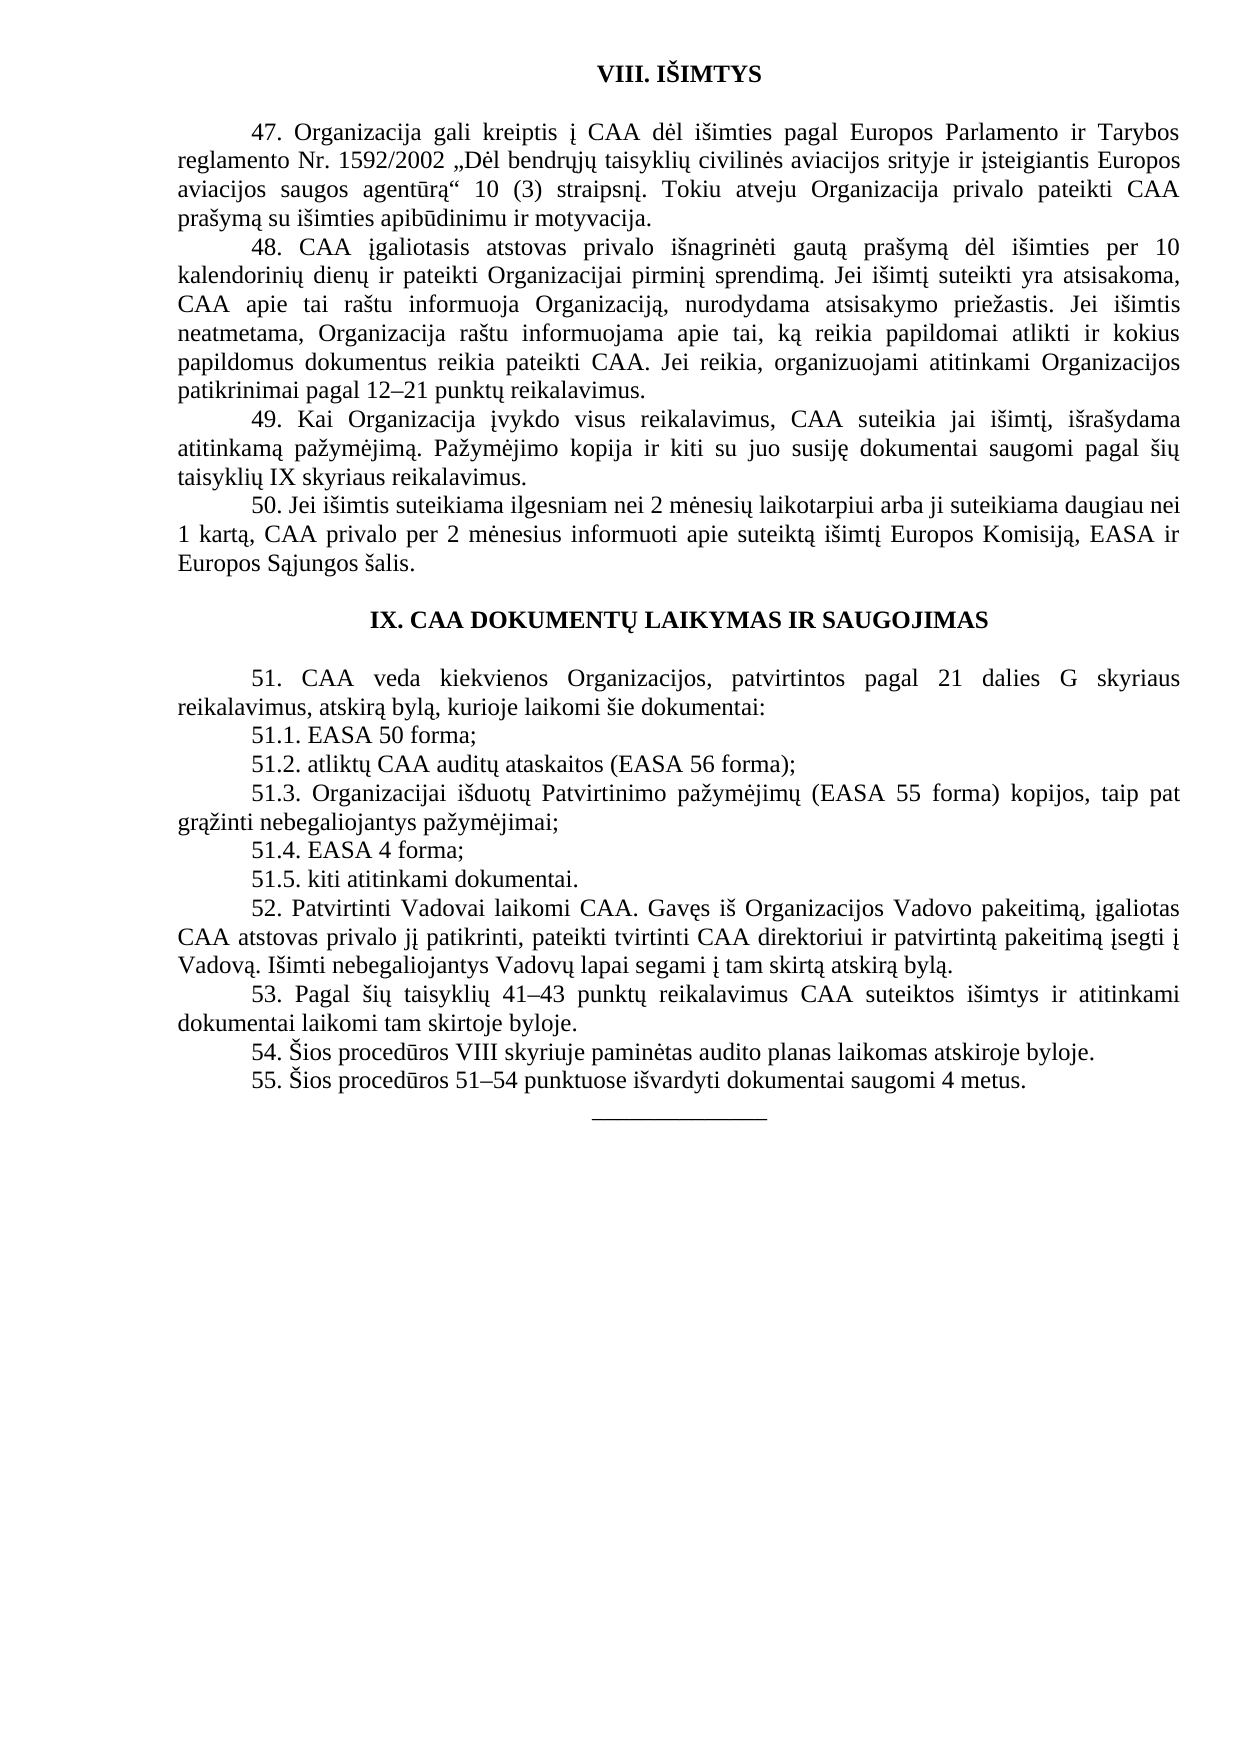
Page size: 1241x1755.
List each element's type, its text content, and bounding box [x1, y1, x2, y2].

text 54. Šios procedūros VIII skyriuje paminėtas audito planas laikomas atskiroje byloje. [177, 1037, 1181, 1065]
text 48. CAA įgaliotasis atstovas privalo išnagrinėti gautą prašymą dėl išimties per 10 kalendorinių dienų ir pateikti Organizacijai pirminį sprendimą. Jei išimtį suteikti yra atsisakoma, CAA apie tai raštu informuoja Organizaciją, nurodydama atsisakymo priežastis. Jei išimtis neatmetama, Organizacija raštu informuojama apie tai, ką reikia papildomai atlikti ir kokius papildomus dokumentus reikia pateikti CAA. Jei reikia, organizuojami atitinkami Organizacijos patikrinimai pagal 12–21 punktų reikalavimus. [177, 232, 1181, 404]
text 52. Patvirtinti Vadovai laikomi CAA. Gavęs iš Organizacijos Vadovo pakeitimą, įgaliotas CAA atstovas privalo jį patikrinti, pateikti tvirtinti CAA direktoriui ir patvirtintą pakeitimą įsegti į Vadovą. Išimti nebegaliojantys Vadovų lapai segami į tam skirtą atskirą bylą. [177, 893, 1181, 979]
text 53. Pagal šių taisyklių 41–43 punktų reikalavimus CAA suteiktos išimtys ir atitinkami dokumentai laikomi tam skirtoje byloje. [177, 979, 1181, 1037]
text ______________ [177, 1094, 1181, 1123]
text 49. Kai Organizacija įvykdo visus reikalavimus, CAA suteikia jai išimtį, išrašydama atitinkamą pažymėjimą. Pažymėjimo kopija ir kiti su juo susiję dokumentai saugomi pagal šių taisyklių IX skyriaus reikalavimus. [177, 404, 1181, 490]
text 47. Organizacija gali kreiptis į CAA dėl išimties pagal Europos Parlamento ir Tarybos reglamento Nr. 1592/2002 „Dėl bendrųjų taisyklių civilinės aviacijos srityje ir įsteigiantis Europos aviacijos saugos agentūrą“ 10 (3) straipsnį. Tokiu atveju Organizacija privalo pateikti CAA prašymą su išimties apibūdinimu ir motyvacija. [177, 117, 1181, 232]
text VIII. IŠIMTYS [177, 59, 1181, 88]
text 55. Šios procedūros 51–54 punktuose išvardyti dokumentai saugomi 4 metus. [177, 1065, 1181, 1094]
text 51.2. atliktų CAA auditų ataskaitos (EASA 56 forma); [177, 749, 1181, 778]
text 51. CAA veda kiekvienos Organizacijos, patvirtintos pagal 21 dalies G skyriaus reikalavimus, atskirą bylą, kurioje laikomi šie dokumentai: [177, 663, 1181, 720]
text 51.1. EASA 50 forma; [177, 720, 1181, 749]
text 51.4. EASA 4 forma; [177, 835, 1181, 864]
text 50. Jei išimtis suteikiama ilgesniam nei 2 mėnesių laikotarpiui arba ji suteikiama daugiau nei 1 kartą, CAA privalo per 2 mėnesius informuoti apie suteiktą išimtį Europos Komisiją, EASA ir Europos Sąjungos šalis. [177, 490, 1181, 577]
text 51.3. Organizacijai išduotų Patvirtinimo pažymėjimų (EASA 55 forma) kopijos, taip pat grąžinti nebegaliojantys pažymėjimai; [177, 778, 1181, 835]
text IX. CAA DOKUMENTŲ laikymas ir SAUGOJIMAS [177, 605, 1181, 634]
text 51.5. kiti atitinkami dokumentai. [177, 864, 1181, 893]
